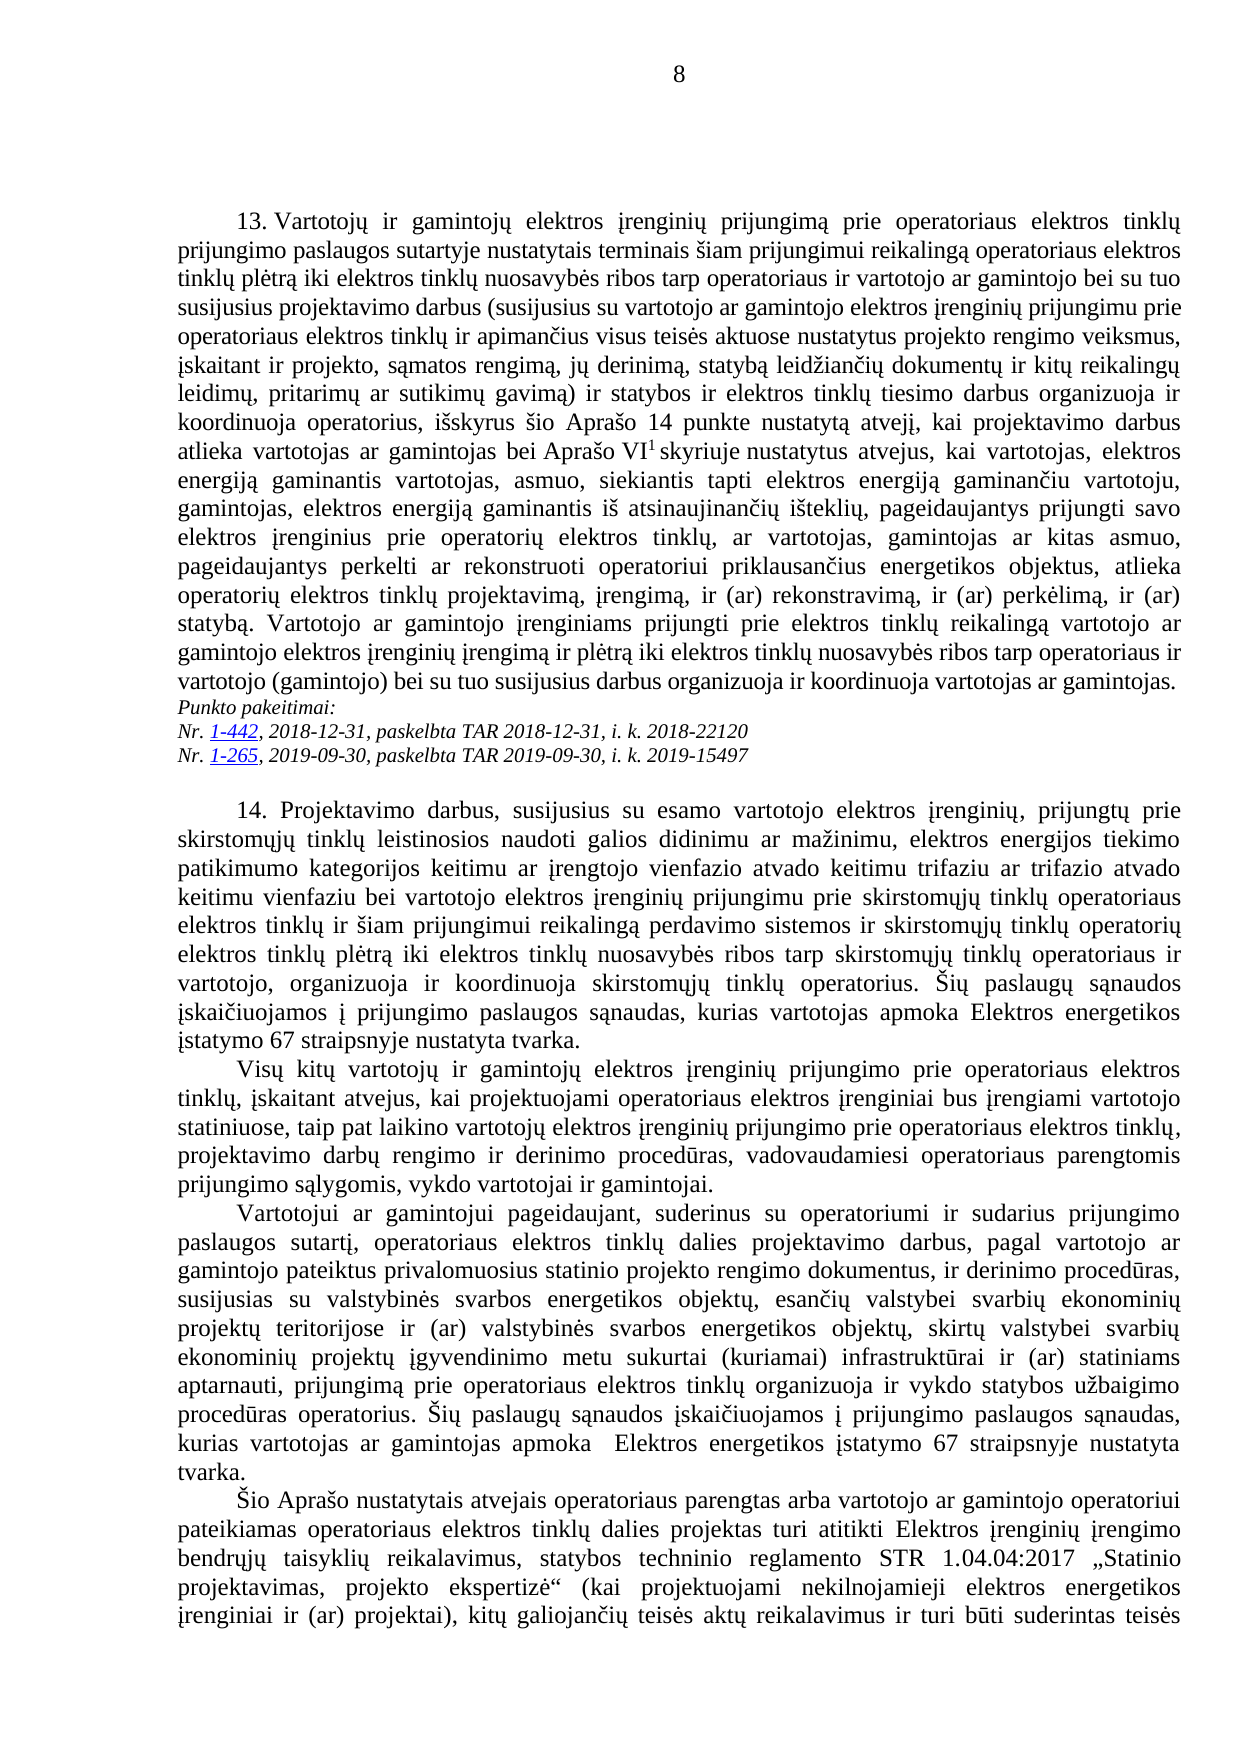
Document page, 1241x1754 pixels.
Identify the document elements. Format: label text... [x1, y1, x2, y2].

text Vartotojui ar gamintojui pageidaujant, suderinus su operatoriumi ir sudarius prijungimo paslaugos sutartį, operatoriaus elektros tinklų dalies projektavimo darbus, pagal vartotojo ar gamintojo pateiktus privalomuosius statinio projekto rengimo dokumentus, ir derinimo procedūras, susijusias su valstybinės svarbos energetikos objektų, esančių valstybei svarbių ekonominių projektų teritorijose ir (ar) valstybinės svarbos energetikos objektų, skirtų valstybei svarbių ekonominių projektų įgyvendinimo metu sukurtai (kuriamai) infrastruktūrai ir (ar) statiniams aptarnauti, prijungimą prie operatoriaus elektros tinklų organizuoja ir vykdo statybos užbaigimo procedūras operatorius. Šių paslaugų sąnaudos įskaičiuojamos į prijungimo paslaugos sąnaudas, kurias vartotojas ar gamintojas apmoka Elektros energetikos įstatymo 67 straipsnyje nustatyta tvarka. [177, 1198, 1181, 1486]
text 14. Projektavimo darbus, susijusius su esamo vartotojo elektros įrenginių, prijungtų prie skirstomųjų tinklų leistinosios naudoti galios didinimu ar mažinimu, elektros energijos tiekimo patikimumo kategorijos keitimu ar įrengtojo vienfazio atvado keitimu trifaziu ar trifazio atvado keitimu vienfaziu bei vartotojo elektros įrenginių prijungimu prie skirstomųjų tinklų operatoriaus elektros tinklų ir šiam prijungimui reikalingą perdavimo sistemos ir skirstomųjų tinklų operatorių elektros tinklų plėtrą iki elektros tinklų nuosavybės ribos tarp skirstomųjų tinklų operatoriaus ir vartotojo, organizuoja ir koordinuoja skirstomųjų tinklų operatorius. Šių paslaugų sąnaudos įskaičiuojamos į prijungimo paslaugos sąnaudas, kurias vartotojas apmoka Elektros energetikos įstatymo 67 straipsnyje nustatyta tvarka. [177, 796, 1181, 1054]
text Nr. 1-265, 2019-09-30, paskelbta TAR 2019-09-30, i. k. 2019-15497 [177, 743, 1181, 767]
text Nr. 1-442, 2018-12-31, paskelbta TAR 2018-12-31, i. k. 2018-22120 [177, 719, 1181, 743]
text Šio Aprašo nustatytais atvejais operatoriaus parengtas arba vartotojo ar gamintojo operatoriui pateikiamas operatoriaus elektros tinklų dalies projektas turi atitikti Elektros įrenginių įrengimo bendrųjų taisyklių reikalavimus, statybos techninio reglamento STR 1.04.04:2017 „Statinio projektavimas, projekto ekspertizė“ (kai projektuojami nekilnojamieji elektros energetikos įrenginiai ir (ar) projektai), kitų galiojančių teisės aktų reikalavimus ir turi būti suderintas teisės [177, 1486, 1181, 1629]
text 13. Vartotojų ir gamintojų elektros įrenginių prijungimą prie operatoriaus elektros tinklų prijungimo paslaugos sutartyje nustatytais terminais šiam prijungimui reikalingą operatoriaus elektros tinklų plėtrą iki elektros tinklų nuosavybės ribos tarp operatoriaus ir vartotojo ar gamintojo bei su tuo susijusius projektavimo darbus (susijusius su vartotojo ar gamintojo elektros įrenginių prijungimu prie operatoriaus elektros tinklų ir apimančius visus teisės aktuose nustatytus projekto rengimo veiksmus, įskaitant ir projekto, sąmatos rengimą, jų derinimą, statybą leidžiančių dokumentų ir kitų reikalingų leidimų, pritarimų ar sutikimų gavimą) ir statybos ir elektros tinklų tiesimo darbus organizuoja ir koordinuoja operatorius, išskyrus šio Aprašo 14 punkte nustatytą atvejį, kai projektavimo darbus atlieka vartotojas ar gamintojas bei Aprašo VI1 skyriuje nustatytus atvejus, kai vartotojas, elektros energiją gaminantis vartotojas, asmuo, siekiantis tapti elektros energiją gaminančiu vartotoju, gamintojas, elektros energiją gaminantis iš atsinaujinančių išteklių, pageidaujantys prijungti savo elektros įrenginius prie operatorių elektros tinklų, ar vartotojas, gamintojas ar kitas asmuo, pageidaujantys perkelti ar rekonstruoti operatoriui priklausančius energetikos objektus, atlieka operatorių elektros tinklų projektavimą, įrengimą, ir (ar) rekonstravimą, ir (ar) perkėlimą, ir (ar) statybą. Vartotojo ar gamintojo įrenginiams prijungti prie elektros tinklų reikalingą vartotojo ar gamintojo elektros įrenginių įrengimą ir plėtrą iki elektros tinklų nuosavybės ribos tarp operatoriaus ir vartotojo (gamintojo) bei su tuo susijusius darbus organizuoja ir koordinuoja vartotojas ar gamintojas. [177, 206, 1181, 695]
text Punkto pakeitimai: [177, 695, 1181, 719]
text Visų kitų vartotojų ir gamintojų elektros įrenginių prijungimo prie operatoriaus elektros tinklų, įskaitant atvejus, kai projektuojami operatoriaus elektros įrenginiai bus įrengiami vartotojo statiniuose, taip pat laikino vartotojų elektros įrenginių prijungimo prie operatoriaus elektros tinklų, projektavimo darbų rengimo ir derinimo procedūras, vadovaudamiesi operatoriaus parengtomis prijungimo sąlygomis, vykdo vartotojai ir gamintojai. [177, 1054, 1181, 1198]
